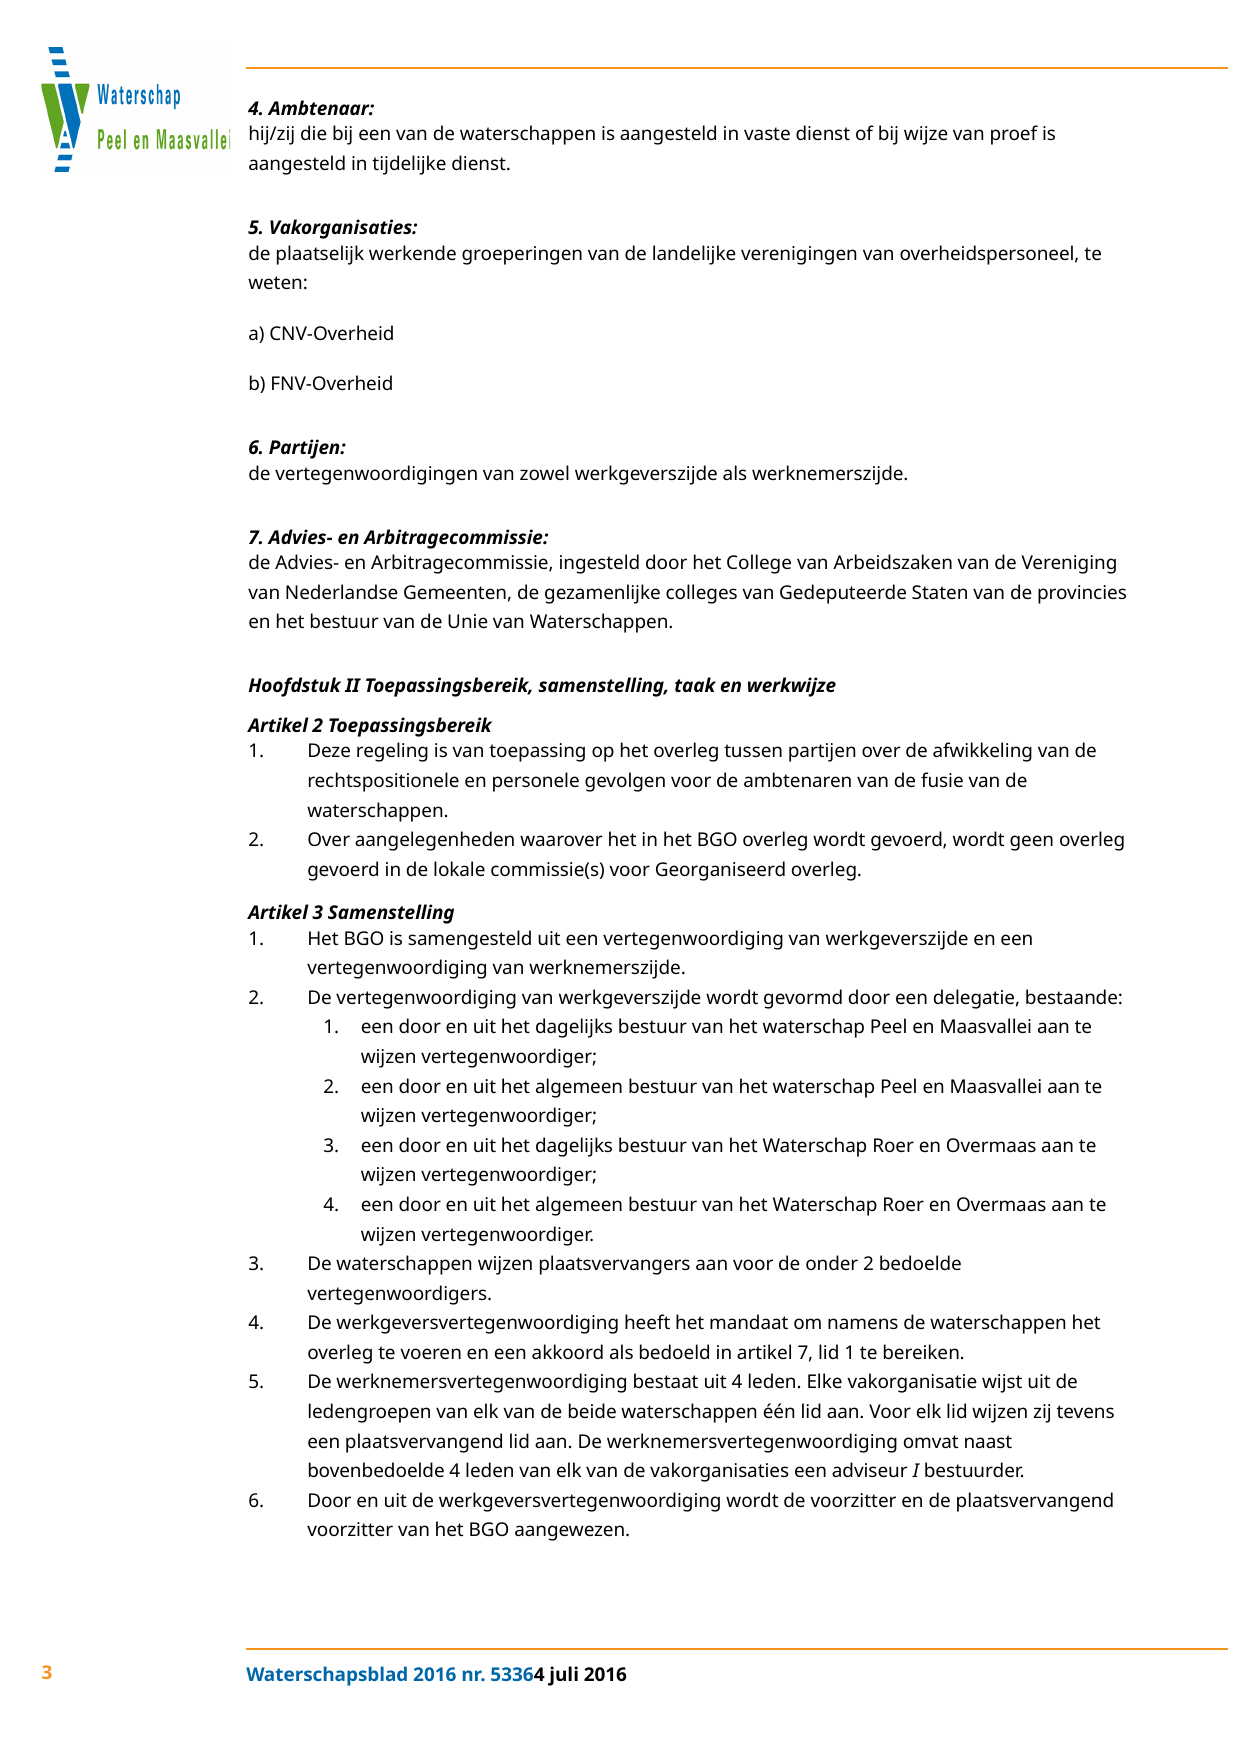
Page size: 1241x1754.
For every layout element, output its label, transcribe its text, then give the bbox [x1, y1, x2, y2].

text 4. Ambtenaar: [248, 95, 1152, 121]
list een door en uit het algemeen bestuur van het waterschap Peel en Maasvallei aan te wijzen vertegenwoordiger; [323, 1073, 1152, 1128]
text a) CNV-Overheid [248, 320, 1152, 346]
text de vertegenwoordigingen van zowel werkgeverszijde als werknemerszijde. [248, 460, 1152, 486]
list Door en uit de werkgeversvertegenwoordiging wordt de voorzitter en de plaatsvervangend voorzitter van het BGO aangewezen. [248, 1487, 1152, 1542]
text de plaatselijk werkende groeperingen van de landelijke verenigingen van overheidspersoneel, te weten: [248, 240, 1152, 295]
text hij/zij die bij een van de waterschappen is aangesteld in vaste dienst of bij wijze van proef is aangesteld in tijdelijke dienst. [248, 121, 1152, 176]
list een door en uit het dagelijks bestuur van het waterschap Peel en Maasvallei aan te wijzen vertegenwoordiger; [323, 1014, 1152, 1069]
text Hoofdstuk II Toepassingsbereik, samenstelling, taak en werkwijze [248, 673, 1152, 698]
list Over aangelegenheden waarover het in het BGO overleg wordt gevoerd, wordt geen overleg gevoerd in de lokale commissie(s) voor Georganiseerd overleg. [248, 826, 1152, 882]
text 7. Advies- en Arbitragecommissie: [248, 524, 1152, 549]
list De werknemersvertegenwoordiging bestaat uit 4 leden. Elke vakorganisatie wijst uit de ledengroepen van elk van de beide waterschappen één lid aan. Voor elk lid wijzen zij tevens een plaatsvervangend lid aan. De werknemersvertegenwoordiging omvat naast bovenbedoelde 4 leden van elk van de vakorganisaties een adviseur I bestuurder. [248, 1369, 1152, 1483]
list De werkgeversvertegenwoordiging heeft het mandaat om namens de waterschappen het overleg te voeren en een akkoord als bedoeld in artikel 7, lid 1 te bereiken. [248, 1309, 1152, 1365]
text Artikel 2 Toepassingsbereik [248, 712, 1152, 738]
list De waterschappen wijzen plaatsvervangers aan voor de onder 2 bedoelde vertegenwoordigers. [248, 1250, 1152, 1306]
text de Advies- en Arbitragecommissie, ingesteld door het College van Arbeidszaken van de Vereniging van Nederlandse Gemeenten, de gezamenlijke colleges van Gedeputeerde Staten van de provincies en het bestuur van de Unie van Waterschappen. [248, 549, 1152, 634]
text 5. Vakorganisaties: [248, 214, 1152, 240]
text b) FNV-Overheid [248, 370, 1152, 396]
list De vertegenwoordiging van werkgeverszijde wordt gevormd door een delegatie, bestaande: [248, 984, 1152, 1010]
list een door en uit het dagelijks bestuur van het Waterschap Roer en Overmaas aan te wijzen vertegenwoordiger; [323, 1132, 1152, 1187]
list Deze regeling is van toepassing op het overleg tussen partijen over de afwikkeling van de rechtspositionele en personele gevolgen voor de ambtenaren van de fusie van de waterschappen. [248, 738, 1152, 823]
list een door en uit het algemeen bestuur van het Waterschap Roer en Overmaas aan te wijzen vertegenwoordiger. [323, 1191, 1152, 1246]
text 6. Partijen: [248, 434, 1152, 460]
text Artikel 3 Samenstelling [248, 899, 1152, 925]
list Het BGO is samengesteld uit een vertegenwoordiging van werkgeverszijde en een vertegenwoordiging van werknemerszijde. [248, 925, 1152, 980]
picture [41, 47, 231, 172]
